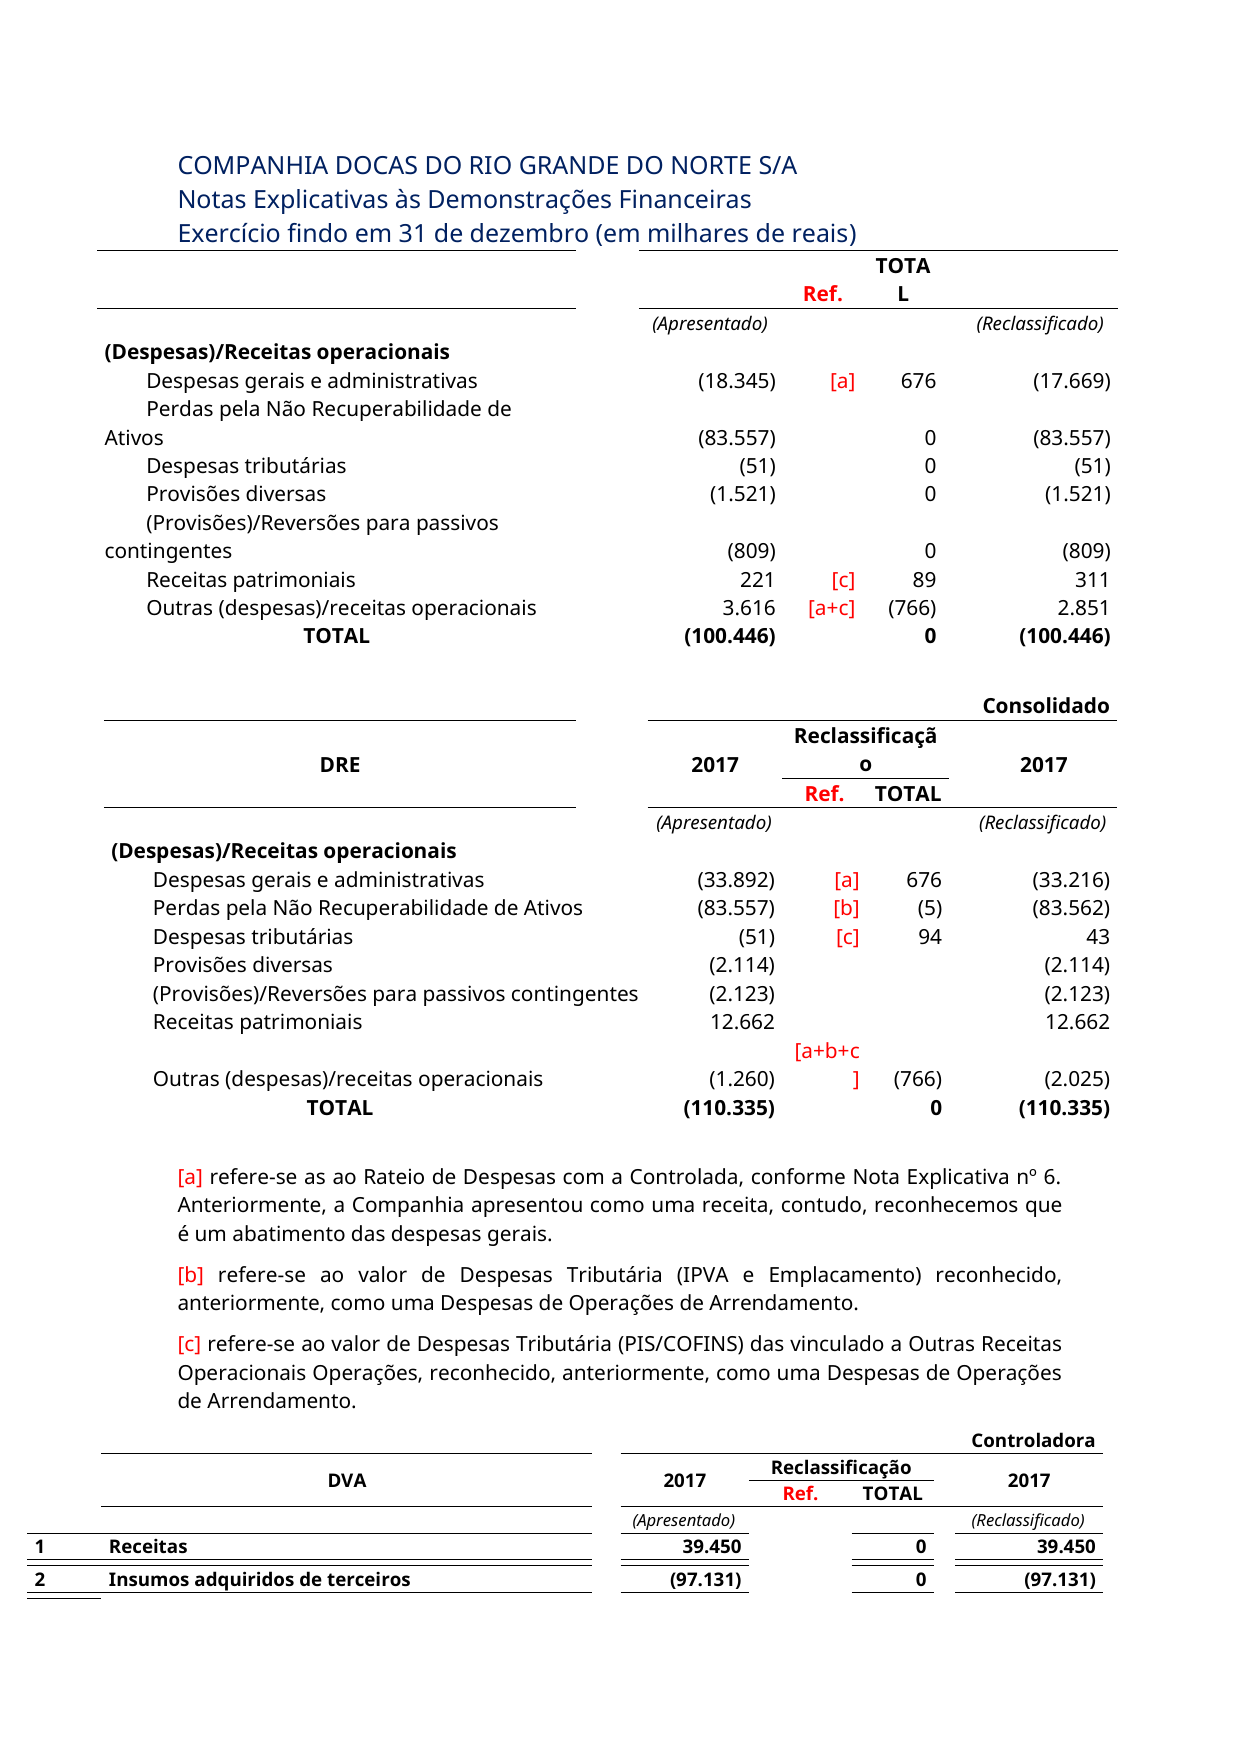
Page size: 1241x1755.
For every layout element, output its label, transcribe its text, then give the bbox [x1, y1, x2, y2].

table_header [949, 691, 970, 720]
table_cell (110.335) [648, 1093, 782, 1121]
table_cell [576, 1007, 648, 1036]
table_cell (83.562) [970, 894, 1117, 922]
table_cell [592, 1565, 621, 1592]
table_cell [576, 837, 648, 865]
table_cell (51) [639, 451, 783, 479]
text [c] refere-se ao valor de Despesas Tributária (PIS/COFINS) das vinculado a Outras Receitas Operacionais Operações, reconhecido, anteriormente, como uma Despesas de Operações de Arrendamento. [177, 1329, 1063, 1414]
table_cell [944, 309, 964, 337]
table_cell Despesas gerais e administrativas [97, 366, 576, 394]
table_cell [934, 1533, 955, 1559]
table_cell Provisões diversas [97, 480, 576, 508]
table_cell 2.851 [964, 593, 1118, 622]
table_cell [934, 1454, 955, 1479]
table_cell [867, 1007, 949, 1036]
table_cell [c] [783, 565, 862, 593]
table_cell [97, 309, 576, 337]
table_cell [944, 337, 964, 366]
table_cell [867, 979, 949, 1007]
table_header Controladora [955, 1427, 1103, 1453]
table_cell [863, 337, 943, 366]
table_cell [576, 720, 648, 778]
table_header [934, 1427, 955, 1453]
table_cell [867, 950, 949, 979]
table_cell [576, 451, 639, 479]
table_cell (83.557) [639, 394, 783, 451]
table_cell 2017 [621, 1454, 749, 1506]
table_cell (2.123) [970, 979, 1117, 1007]
text [a] refere-se as ao Rateio de Despesas com a Controlada, conforme Nota Explicativa nº 6. Anteriormente, a Companhia apresentou como uma receita, contudo, reconhecemos que é um abatimento das despesas gerais. [177, 1162, 1063, 1247]
table_cell (5) [867, 894, 949, 922]
table_cell [783, 508, 862, 565]
table_cell (2.114) [970, 950, 1117, 979]
table_cell [852, 1507, 933, 1533]
table_cell (766) [867, 1036, 949, 1093]
table_cell Receitas [101, 1534, 592, 1559]
table_cell Outras (despesas)/receitas operacionais [104, 1036, 576, 1093]
table_cell [27, 1593, 101, 1598]
table_cell (1.521) [964, 480, 1118, 508]
table_cell [782, 808, 867, 837]
table_cell [782, 1093, 867, 1121]
table_cell [944, 394, 964, 451]
table_cell 12.662 [648, 1007, 782, 1036]
table_cell Perdas pela Não Recuperabilidade de Ativos [104, 894, 648, 922]
table_cell [949, 979, 970, 1007]
table_cell [576, 394, 639, 451]
table_cell 89 [863, 565, 943, 593]
table_header [27, 1427, 101, 1453]
table_cell [934, 1559, 955, 1565]
table_cell (Reclassificado) [955, 1507, 1103, 1533]
table_cell Ref. [782, 779, 867, 807]
table_cell (110.335) [970, 1093, 1117, 1121]
table_cell Despesas gerais e administrativas [104, 865, 576, 893]
table_cell [576, 865, 648, 893]
table_cell 39.450 [955, 1534, 1103, 1559]
table_cell (51) [964, 451, 1118, 479]
table_cell [749, 1559, 852, 1565]
table_cell Perdas pela Não Recuperabilidade de Ativos [97, 394, 576, 451]
table_cell [944, 593, 964, 622]
table_header [852, 1427, 933, 1453]
table_cell [783, 337, 862, 366]
table_cell [27, 1506, 101, 1533]
table_cell [949, 922, 970, 950]
table_cell [867, 837, 949, 865]
table_cell [852, 1593, 933, 1598]
table_cell (809) [964, 508, 1118, 565]
table_cell [621, 1593, 749, 1598]
table_cell (2.123) [648, 979, 782, 1007]
table_cell [a] [783, 366, 862, 394]
table_cell [97, 251, 576, 308]
table_cell [783, 480, 862, 508]
table_cell [782, 1007, 867, 1036]
table_cell [782, 837, 867, 865]
table_cell 2 [27, 1566, 101, 1592]
table_cell (83.557) [964, 394, 1118, 451]
table_cell Reclassificação [749, 1454, 933, 1479]
table_cell 0 [852, 1534, 933, 1559]
table_cell [101, 1593, 592, 1598]
table_cell [592, 1480, 621, 1506]
table_cell [576, 480, 639, 508]
table_cell TOTAL [852, 1481, 933, 1506]
table_cell Outras (despesas)/receitas operacionais [97, 593, 576, 622]
table_cell (100.446) [639, 622, 783, 650]
table_cell [576, 593, 639, 622]
table_cell 39.450 [621, 1534, 749, 1559]
table_cell (2.114) [648, 950, 782, 979]
table_cell [964, 337, 1118, 366]
table_header [621, 1427, 749, 1453]
table_cell [783, 622, 862, 650]
table_cell [944, 366, 964, 394]
table_cell (17.669) [964, 366, 1118, 394]
table_cell [749, 1533, 852, 1559]
table_cell [576, 366, 639, 394]
table_cell 0 [867, 1093, 949, 1121]
table_header [576, 691, 648, 720]
table_cell (Provisões)/Reversões para passivos contingentes [97, 508, 639, 565]
table_cell [955, 1560, 1103, 1565]
table_cell [576, 807, 648, 837]
table_cell [944, 565, 964, 593]
table_cell (809) [639, 508, 783, 565]
table_cell (1.260) [648, 1036, 782, 1093]
table_cell [c] [782, 922, 867, 950]
table_cell 0 [863, 394, 943, 451]
table_cell (97.131) [621, 1566, 749, 1592]
table_header [648, 691, 782, 720]
table_cell 12.662 [970, 1007, 1117, 1036]
table_cell 2017 [970, 721, 1117, 807]
table_cell 0 [863, 508, 943, 565]
table_cell Despesas tributárias [97, 451, 576, 479]
table_cell Ref. [749, 1481, 852, 1506]
table_cell [934, 1592, 955, 1598]
table_cell (766) [863, 593, 943, 622]
table_cell [27, 1480, 101, 1506]
table_cell [949, 808, 970, 837]
table_cell [592, 1453, 621, 1479]
table_cell [949, 894, 970, 922]
table_cell [576, 308, 639, 337]
table_header Consolidado [970, 691, 1117, 720]
table_cell 2017 [955, 1454, 1103, 1506]
table_cell [576, 337, 639, 366]
table_cell [592, 1533, 621, 1559]
table_cell [955, 1593, 1103, 1598]
table_cell [749, 1565, 852, 1592]
table_cell TOTAL [104, 1093, 576, 1121]
table_cell Ref. [783, 251, 862, 308]
table_cell [949, 1036, 970, 1093]
table_cell [27, 1560, 101, 1565]
table_cell [949, 865, 970, 893]
table_header [749, 1427, 852, 1453]
table_cell [592, 1506, 621, 1533]
table_cell 0 [863, 622, 943, 650]
table_cell [576, 1036, 648, 1093]
table_header [782, 691, 867, 720]
table_cell (1.521) [639, 480, 783, 508]
table_cell 2017 [648, 721, 782, 807]
table_cell (Apresentado) [639, 309, 783, 337]
table_cell (83.557) [648, 894, 782, 922]
table_cell 0 [863, 480, 943, 508]
table_cell [949, 778, 970, 807]
table_cell [27, 1453, 101, 1479]
table_cell 221 [639, 565, 783, 593]
table_cell [101, 1560, 592, 1565]
table_header [867, 691, 949, 720]
table_header [104, 691, 576, 720]
table_cell DRE [104, 721, 576, 807]
table_cell 0 [863, 451, 943, 479]
table_cell [104, 808, 576, 837]
table_cell 1 [27, 1534, 101, 1559]
table_cell [949, 721, 970, 778]
table_cell TOTAL [863, 251, 943, 308]
table_cell (33.216) [970, 865, 1117, 893]
table_cell [944, 622, 964, 650]
table_cell [592, 1559, 621, 1565]
table_cell 676 [867, 865, 949, 893]
table_cell [852, 1560, 933, 1565]
table_header [592, 1427, 621, 1453]
table_cell [944, 480, 964, 508]
table_cell [621, 1560, 749, 1565]
table_cell [863, 309, 943, 337]
table_cell (18.345) [639, 366, 783, 394]
table_cell [934, 1480, 955, 1506]
table_cell 3.616 [639, 593, 783, 622]
table_cell Receitas patrimoniais [104, 1007, 576, 1036]
table_cell [970, 837, 1117, 865]
table_cell [576, 1093, 648, 1121]
table_cell 43 [970, 922, 1117, 950]
table_cell (Despesas)/Receitas operacionais [97, 337, 576, 366]
table_cell [576, 922, 648, 950]
text [b] refere-se ao valor de Despesas Tributária (IPVA e Emplacamento) reconhecido, anteriormente, como uma Despesas de Operações de Arrendamento. [177, 1260, 1063, 1317]
table_cell [783, 451, 862, 479]
table_cell [783, 394, 862, 451]
table_cell [a+b+c] [782, 1036, 867, 1093]
table_cell [934, 1507, 955, 1533]
table_cell [592, 1592, 621, 1598]
table_cell [782, 979, 867, 1007]
table_cell [783, 309, 862, 337]
table_cell (51) [648, 922, 782, 950]
table_cell [101, 1507, 592, 1533]
table_cell [964, 251, 1118, 308]
table_cell (2.025) [970, 1036, 1117, 1093]
table_cell [944, 451, 964, 479]
table_cell Reclassificação [782, 721, 949, 778]
table_cell (Reclassificado) [970, 808, 1117, 837]
table_cell 0 [852, 1566, 933, 1592]
table_cell [639, 251, 783, 308]
table_cell (Apresentado) [621, 1507, 749, 1533]
table_cell 311 [964, 565, 1118, 593]
table_cell DVA [101, 1454, 592, 1506]
table_cell [749, 1507, 852, 1533]
table_cell [648, 837, 782, 865]
table_cell [576, 778, 648, 807]
table_cell [b] [782, 894, 867, 922]
table_cell [576, 950, 648, 979]
table_cell [949, 1007, 970, 1036]
table_cell (100.446) [964, 622, 1118, 650]
table_cell [949, 1093, 970, 1121]
table_cell Receitas patrimoniais [97, 565, 576, 593]
table_cell Insumos adquiridos de terceiros [101, 1566, 592, 1592]
table_cell (Provisões)/Reversões para passivos contingentes [104, 979, 648, 1007]
table_cell (Apresentado) [648, 808, 782, 837]
table_cell [a+c] [783, 593, 862, 622]
table_cell [749, 1592, 852, 1598]
table_cell [639, 337, 783, 366]
table_cell [867, 808, 949, 837]
table_cell [949, 837, 970, 865]
table_cell 94 [867, 922, 949, 950]
table_cell Provisões diversas [104, 950, 576, 979]
table_cell TOTAL [867, 779, 949, 807]
table_cell [576, 565, 639, 593]
table_header [101, 1427, 592, 1453]
table_cell [934, 1565, 955, 1592]
table_cell [a] [782, 865, 867, 893]
table_cell Despesas tributárias [104, 922, 576, 950]
table_cell (Reclassificado) [964, 309, 1118, 337]
table_cell [944, 508, 964, 565]
table_cell TOTAL [97, 622, 576, 650]
table_cell (33.892) [648, 865, 782, 893]
table_cell [944, 251, 964, 308]
table_cell [782, 950, 867, 979]
table_cell 676 [863, 366, 943, 394]
table_cell (97.131) [955, 1566, 1103, 1592]
table_cell [576, 250, 639, 308]
table_cell [949, 950, 970, 979]
table_cell [576, 622, 639, 650]
table_cell (Despesas)/Receitas operacionais [104, 837, 576, 865]
